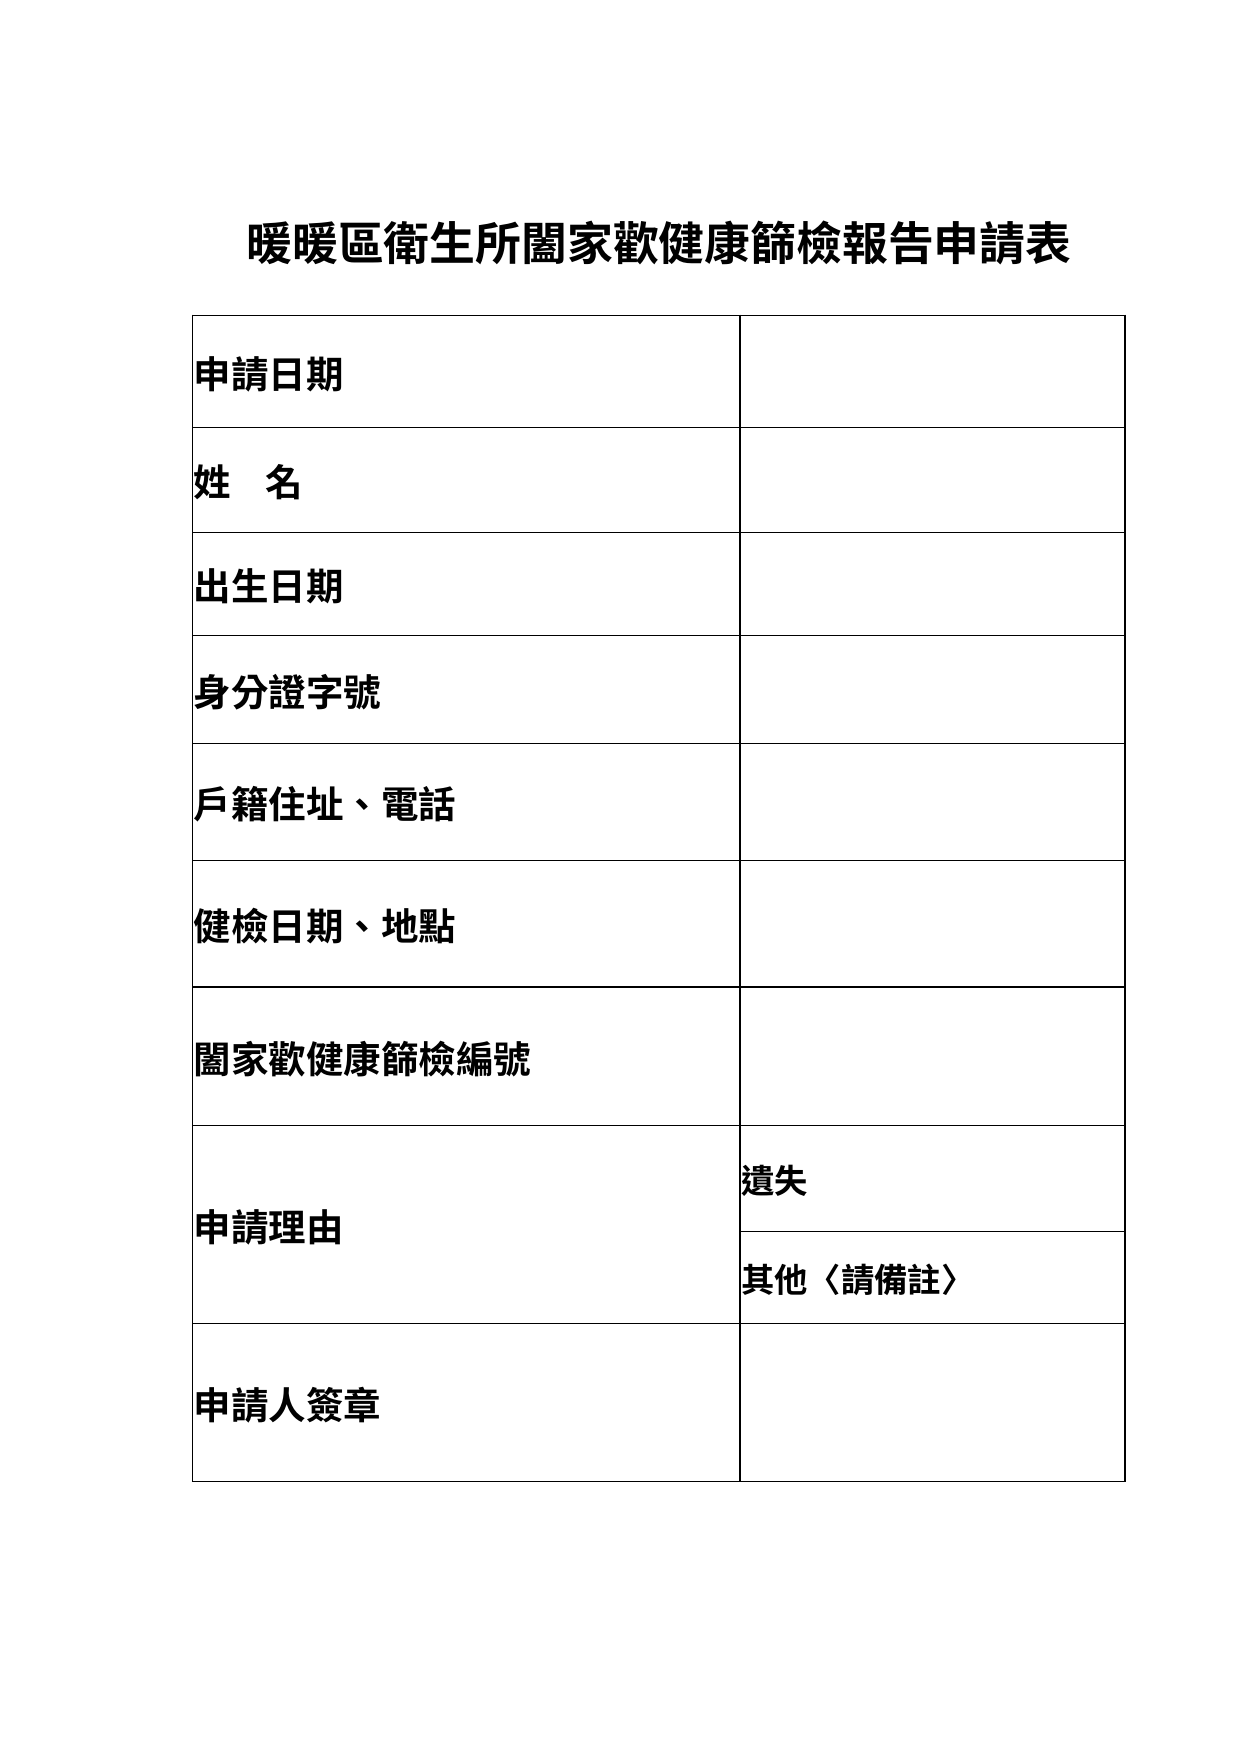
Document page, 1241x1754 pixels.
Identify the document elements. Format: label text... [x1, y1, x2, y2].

table_header 暖暖區衛生所闔家歡健康篩檢報告申請表 [193, 165, 1125, 314]
table_cell [741, 316, 1124, 427]
table_cell [741, 744, 1124, 860]
table_cell [741, 1324, 1124, 1481]
table_cell [741, 861, 1124, 986]
table_cell 闔家歡健康篩檢編號 [193, 988, 739, 1125]
table_cell [741, 636, 1124, 743]
table_cell [741, 988, 1124, 1125]
table_cell 申請人簽章 [193, 1324, 739, 1481]
table_cell [741, 533, 1124, 635]
table_cell 健檢日期、地點 [193, 861, 739, 986]
table_cell 身分證字號 [193, 636, 739, 743]
table_cell 其他〈請備註〉 [741, 1232, 1124, 1323]
table_cell 出生日期 [193, 533, 739, 635]
table_cell 申請日期 [193, 316, 739, 427]
table_cell 遺失 [741, 1126, 1124, 1231]
table_cell 戶籍住址、電話 [193, 744, 739, 860]
table_cell 申請理由 [193, 1126, 739, 1323]
table_cell [741, 428, 1124, 532]
table_cell 姓 名 [193, 428, 739, 532]
